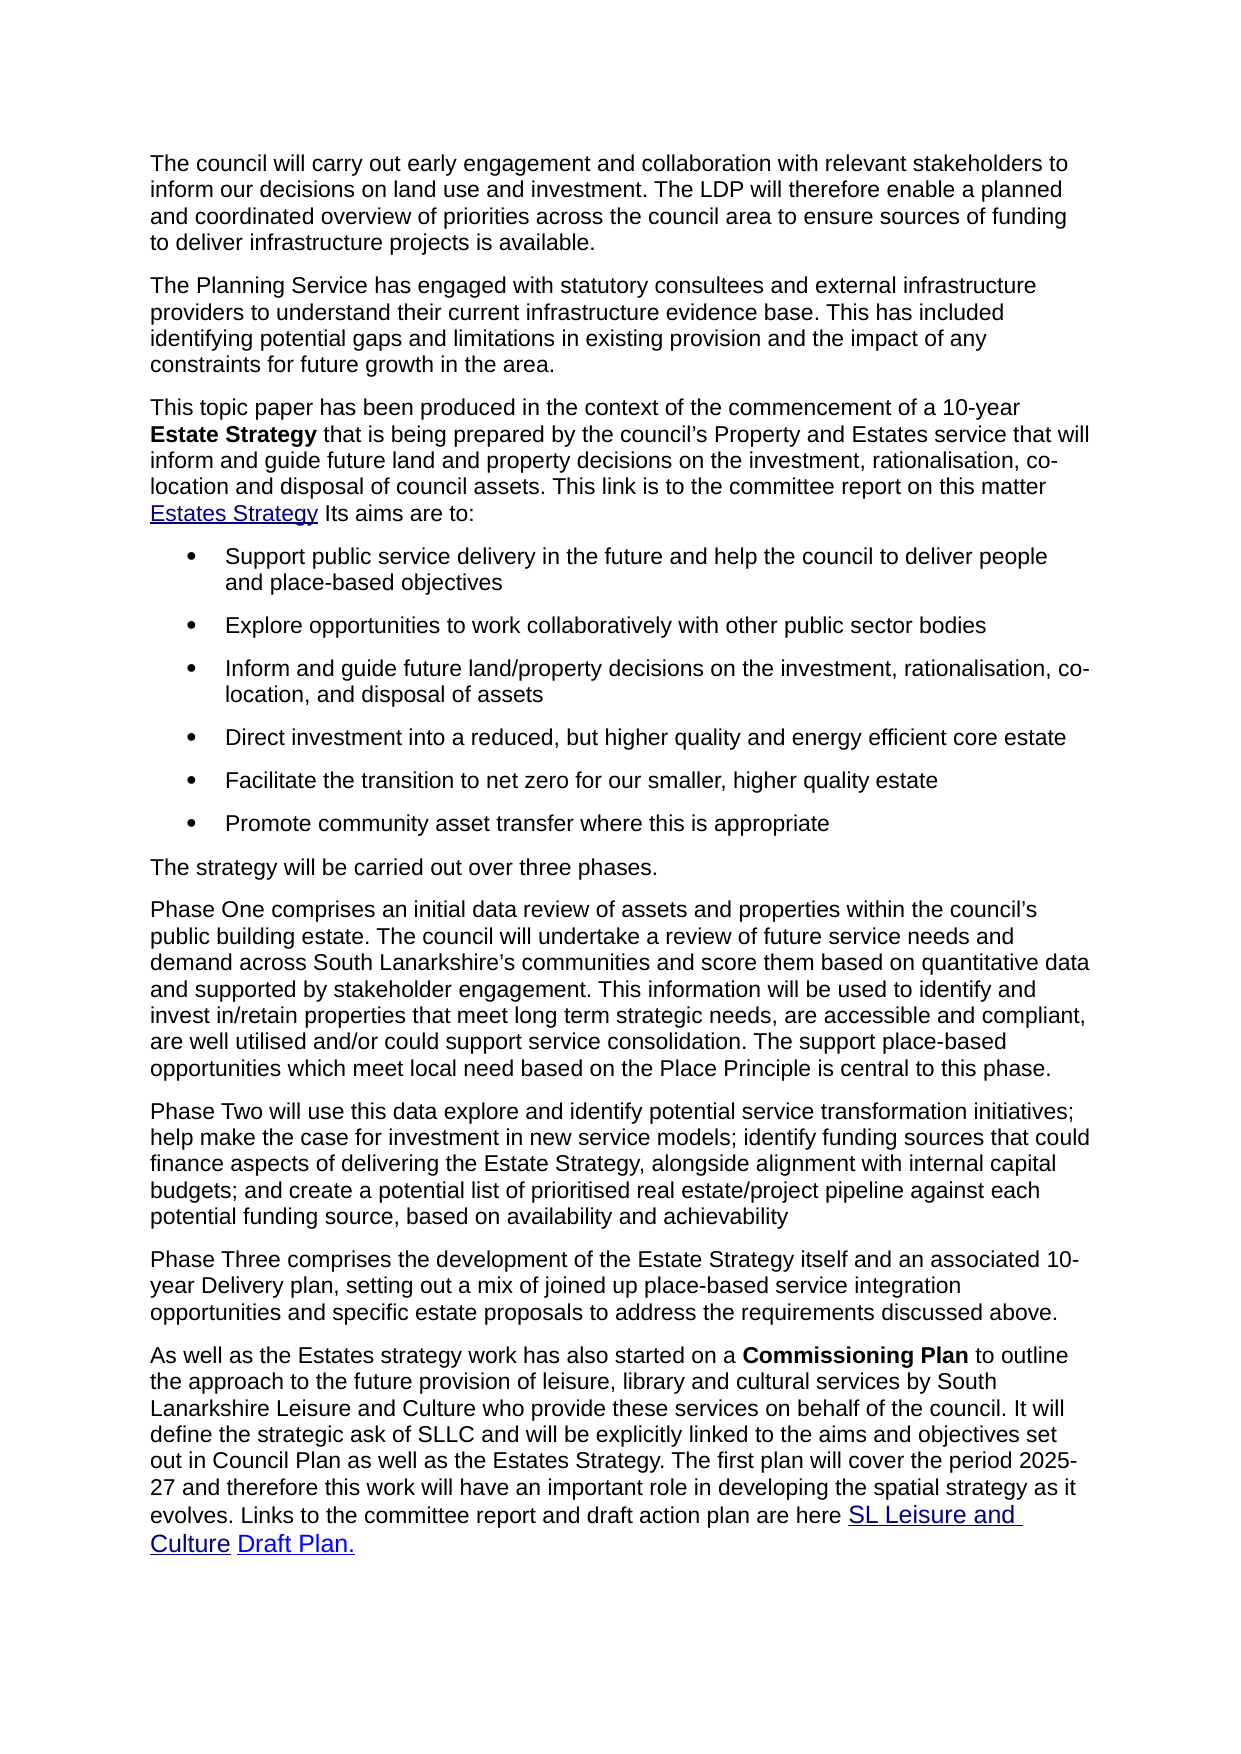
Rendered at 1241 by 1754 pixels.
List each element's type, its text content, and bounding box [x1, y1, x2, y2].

text This topic paper has been produced in the context of the commencement of a 10-year Estate Strategy that is being prepared by the council’s Property and Estates service that will inform and guide future land and property decisions on the investment, rationalisation, co-location and disposal of council assets. This link is to the committee report on this matter Estates Strategy Its aims are to: [150, 394, 1090, 526]
list Promote community asset transfer where this is appropriate [187, 810, 1090, 837]
text Phase One comprises an initial data review of assets and properties within the council’s public building estate. The council will undertake a review of future service needs and demand across South Lanarkshire’s communities and score them based on quantitative data and supported by stakeholder engagement. This information will be used to identify and invest in/retain properties that meet long term strategic needs, are accessible and compliant, are well utilised and/or could support service consolidation. The support place-based opportunities which meet local need based on the Place Principle is central to this phase. [150, 896, 1090, 1081]
text The strategy will be carried out over three phases. [150, 853, 1090, 880]
text As well as the Estates strategy work has also started on a Commissioning Plan to outline the approach to the future provision of leisure, library and cultural services by South Lanarkshire Leisure and Culture who provide these services on behalf of the council. It will define the strategic ask of SLLC and will be explicitly linked to the aims and objectives set out in Council Plan as well as the Estates Strategy. The first plan will cover the period 2025-27 and therefore this work will have an important role in developing the spatial strategy as it evolves. Links to the committee report and draft action plan are here SL Leisure and Culture Draft Plan. [150, 1342, 1090, 1557]
list Inform and guide future land/property decisions on the investment, rationalisation, co-location, and disposal of assets [187, 655, 1090, 708]
list Explore opportunities to work collaboratively with other public sector bodies [187, 612, 1090, 638]
text The Planning Service has engaged with statutory consultees and external infrastructure providers to understand their current infrastructure evidence base. This has included identifying potential gaps and limitations in existing provision and the impact of any constraints for future growth in the area. [150, 272, 1090, 377]
text Phase Three comprises the development of the Estate Strategy itself and an associated 10-year Delivery plan, setting out a mix of joined up place-based service integration opportunities and specific estate proposals to address the requirements discussed above. [150, 1246, 1090, 1325]
text The council will carry out early engagement and collaboration with relevant stakeholders to inform our decisions on land use and investment. The LDP will therefore enable a planned and coordinated overview of priorities across the council area to ensure sources of funding to deliver infrastructure projects is available. [150, 150, 1090, 255]
list Support public service delivery in the future and help the council to deliver people and place-based objectives [187, 543, 1090, 595]
text Phase Two will use this data explore and identify potential service transformation initiatives; help make the case for investment in new service models; identify funding sources that could finance aspects of delivering the Estate Strategy, alongside alignment with internal capital budgets; and create a potential list of prioritised real estate/project pipeline against each potential funding source, based on availability and achievability [150, 1098, 1090, 1229]
list Facilitate the transition to net zero for our smaller, higher quality estate [187, 767, 1090, 794]
list Direct investment into a reduced, but higher quality and energy efficient core estate [187, 724, 1090, 751]
